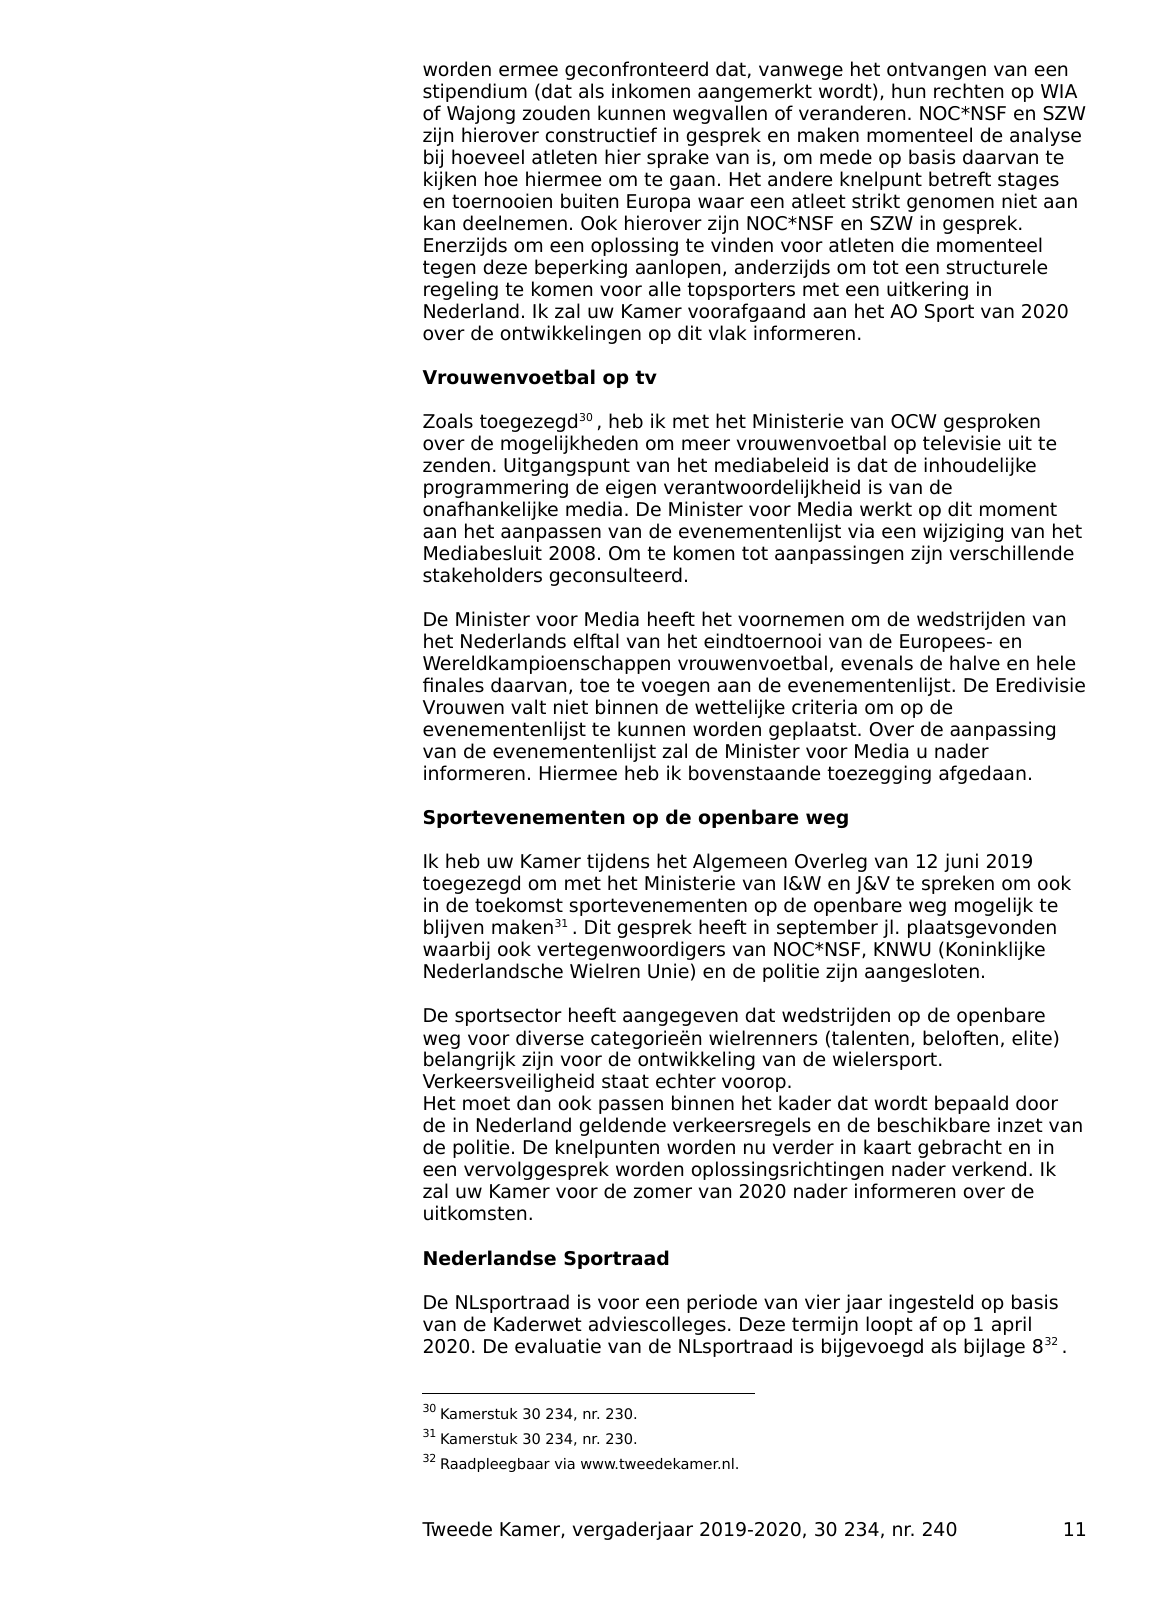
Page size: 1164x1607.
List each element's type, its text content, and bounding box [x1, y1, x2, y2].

subtitle Sportevenementen op de openbare weg [422, 807, 1087, 829]
subtitle Nederlandse Sportraad [422, 1247, 1087, 1269]
text Zoals toegezegd, heb ik met het Ministerie van OCW gesproken over de mogelijkheden om meer vrouwenvoetbal op televisie uit te zenden. Uitgangspunt van het mediabeleid is dat de inhoudelijke programmering de eigen verantwoordelijkheid is van de onafhankelijke media. De Minister voor Media werkt op dit moment aan het aanpassen van de evenementenlijst via een wijziging van het Mediabesluit 2008. Om te komen tot aanpassingen zijn verschillende stakeholders geconsulteerd. [422, 411, 1087, 587]
text Kamerstuk 30 234, nr. 230. [422, 1402, 1087, 1424]
text worden ermee geconfronteerd dat, vanwege het ontvangen van een stipendium (dat als inkomen aangemerkt wordt), hun rechten op WIA of Wajong zouden kunnen wegvallen of veranderen. NOC*NSF en SZW zijn hierover constructief in gesprek en maken momenteel de analyse bij hoeveel atleten hier sprake van is, om mede op basis daarvan te kijken hoe hiermee om te gaan. Het andere knelpunt betreft stages en toernooien buiten Europa waar een atleet strikt genomen niet aan kan deelnemen. Ook hierover zijn NOC*NSF en SZW in gesprek. Enerzijds om een oplossing te vinden voor atleten die momenteel tegen deze beperking aanlopen, anderzijds om tot een structurele regeling te komen voor alle topsporters met een uitkering in Nederland. Ik zal uw Kamer voorafgaand aan het AO Sport van 2020 over de ontwikkelingen op dit vlak informeren. [422, 59, 1087, 345]
text De NLsportraad is voor een periode van vier jaar ingesteld op basis van de Kaderwet adviescolleges. Deze termijn loopt af op 1 april 2020. De evaluatie van de NLsportraad is bijgevoegd als bijlage 8. Zoals uit deze evaluatie blijkt, is er een brede behoefte aan een onafhankelijk adviesorgaan in de sport, en ik onderschrijf deze behoefte. De evaluatie geeft ook aan dat er nog een aantal belangrijke [422, 1292, 1087, 1357]
text De Minister voor Media heeft het voornemen om de wedstrijden van het Nederlands elftal van het eindtoernooi van de Europees- en Wereldkampioenschappen vrouwenvoetbal, evenals de halve en hele finales daarvan, toe te voegen aan de evenementenlijst. De Eredivisie Vrouwen valt niet binnen de wettelijke criteria om op de evenementenlijst te kunnen worden geplaatst. Over de aanpassing van de evenementenlijst zal de Minister voor Media u nader informeren. Hiermee heb ik bovenstaande toezegging afgedaan. [422, 609, 1087, 785]
text Kamerstuk 30 234, nr. 230. [422, 1427, 1087, 1449]
text Ik heb uw Kamer tijdens het Algemeen Overleg van 12 juni 2019 toegezegd om met het Ministerie van I&W en J&V te spreken om ook in de toekomst sportevenementen op de openbare weg mogelijk te blijven maken. Dit gesprek heeft in september jl. plaatsgevonden waarbij ook vertegenwoordigers van NOC*NSF, KNWU (Koninklijke Nederlandsche Wielren Unie) en de politie zijn aangesloten. [422, 851, 1087, 983]
subtitle Vrouwenvoetbal op tv [422, 367, 1087, 389]
text Raadpleegbaar via www.tweedekamer.nl. [422, 1452, 1087, 1474]
text Het moet dan ook passen binnen het kader dat wordt bepaald door de in Nederland geldende verkeersregels en de beschikbare inzet van de politie. De knelpunten worden nu verder in kaart gebracht en in een vervolggesprek worden oplossingsrichtingen nader verkend. Ik zal uw Kamer voor de zomer van 2020 nader informeren over de uitkomsten. [422, 1093, 1087, 1225]
text De sportsector heeft aangegeven dat wedstrijden op de openbare weg voor diverse categorieën wielrenners (talenten, beloften, elite) belangrijk zijn voor de ontwikkeling van de wielersport. Verkeersveiligheid staat echter voorop. [422, 1005, 1087, 1093]
